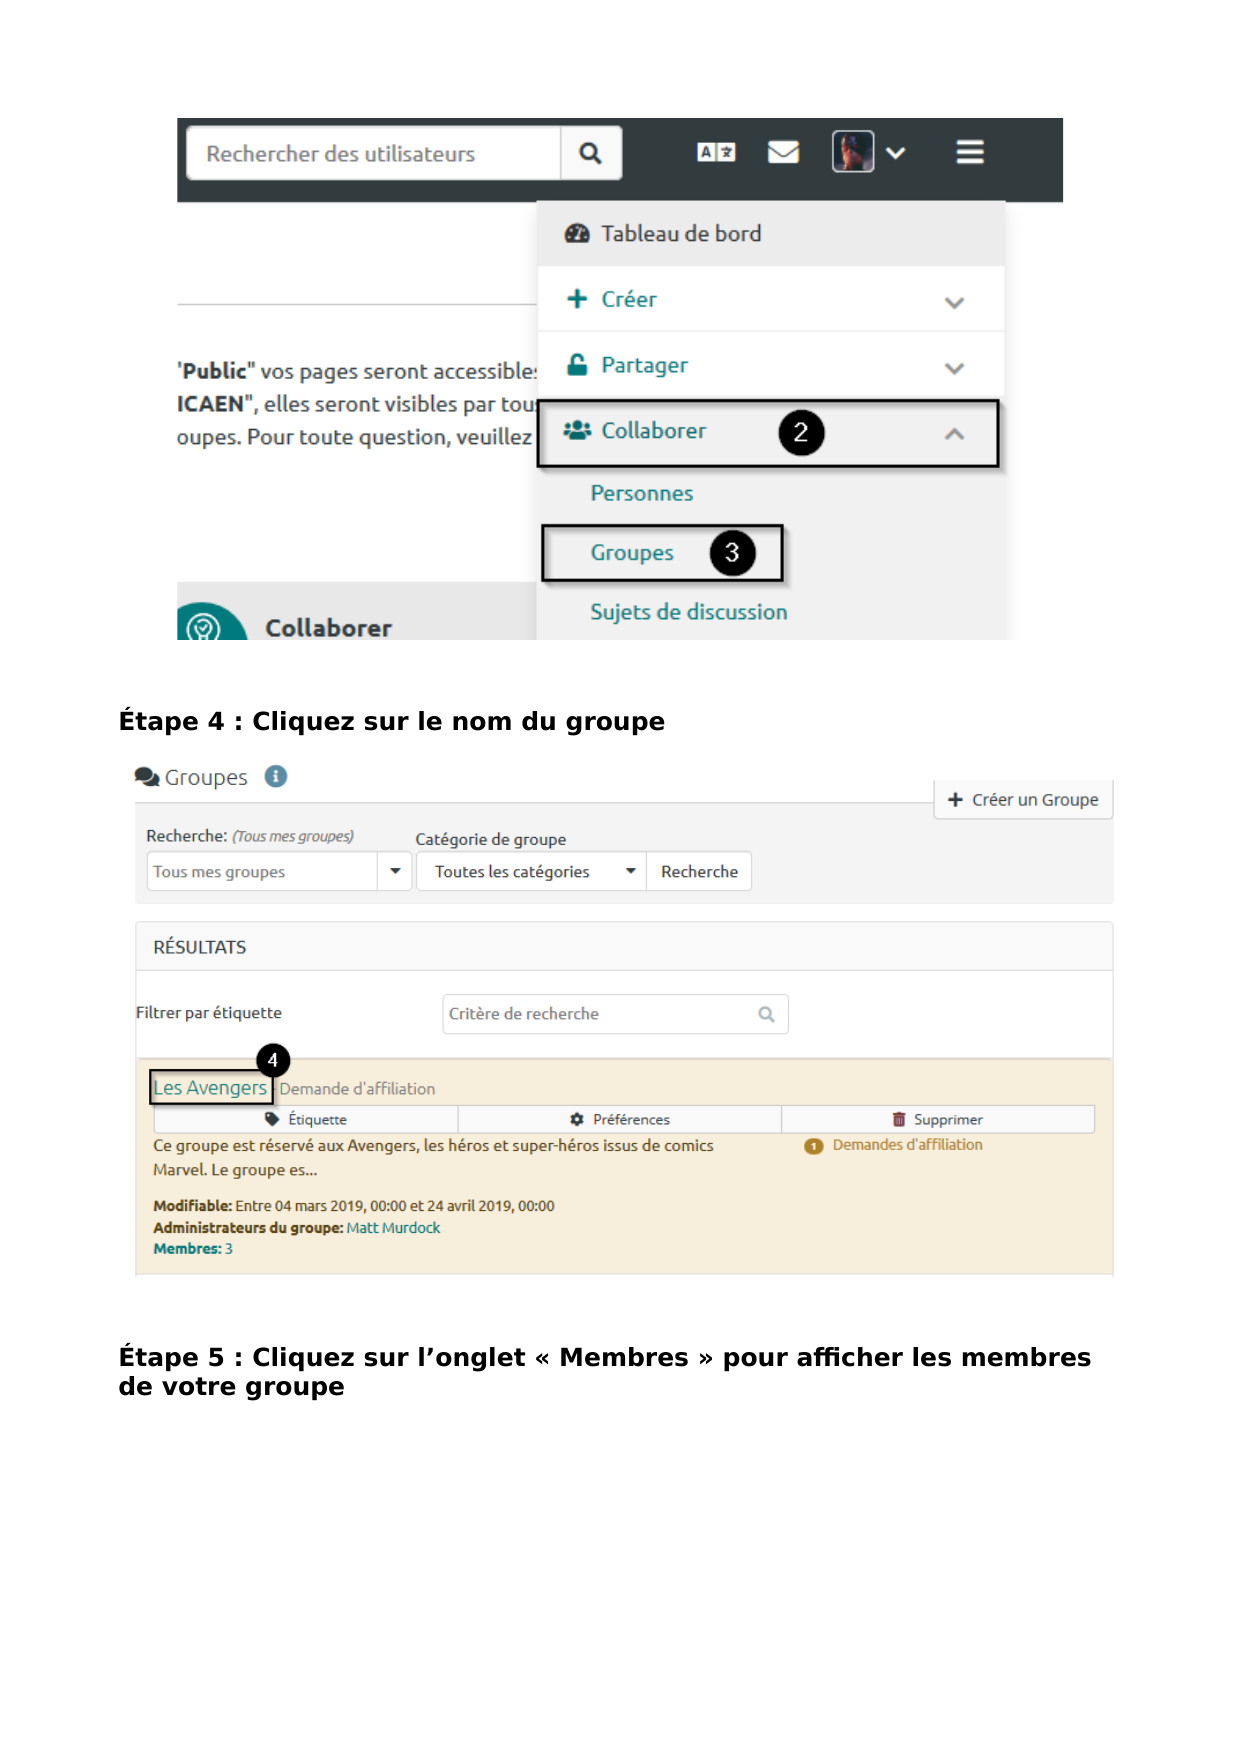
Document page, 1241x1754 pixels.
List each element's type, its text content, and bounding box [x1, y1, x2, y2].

subtitle Étape 5 : Cliquez sur l’onglet « Membres » pour afficher les membres de votre groupe [118, 1343, 1122, 1402]
picture [118, 748, 1123, 1277]
subtitle Étape 4 : Cliquez sur le nom du groupe [118, 707, 1122, 736]
picture [177, 118, 1064, 640]
